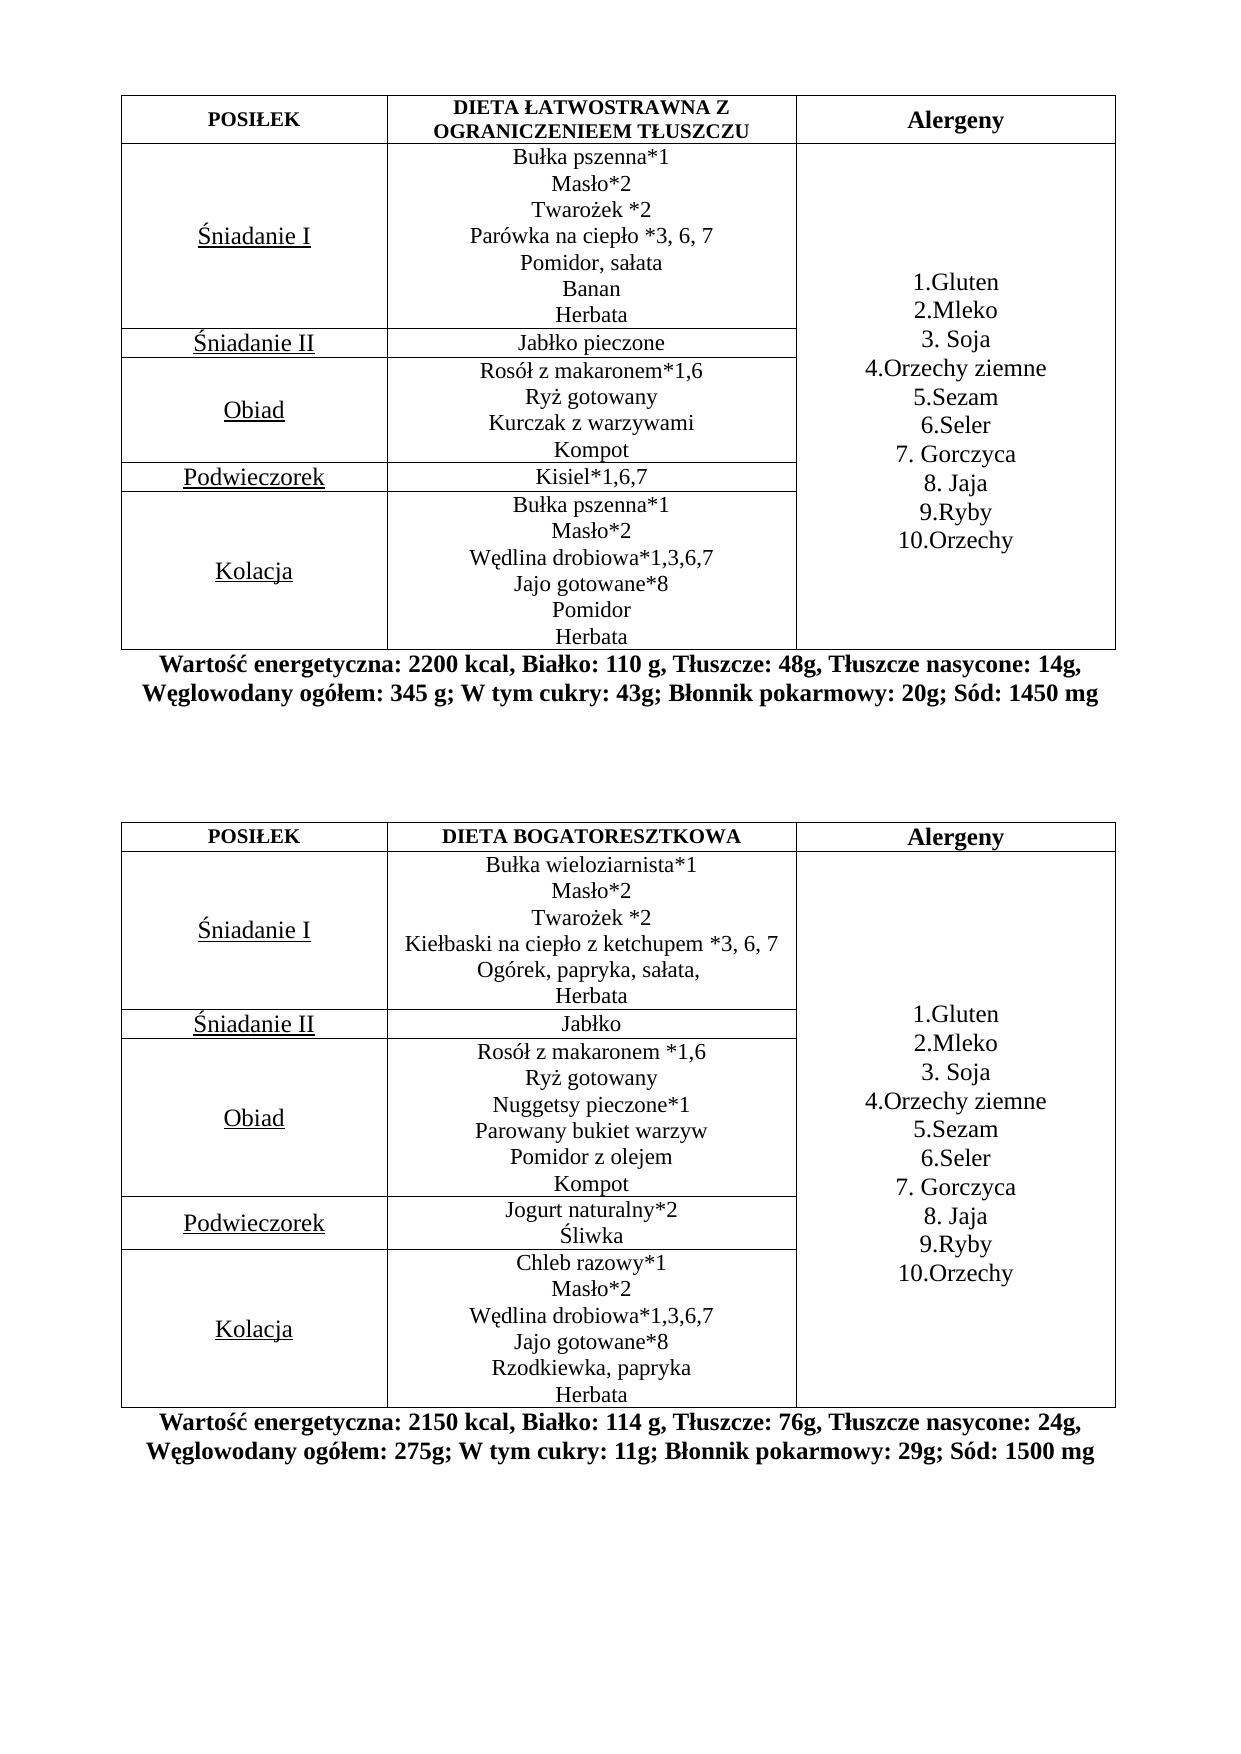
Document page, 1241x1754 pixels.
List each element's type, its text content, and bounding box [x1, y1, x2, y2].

table_cell Jabłko pieczone [388, 329, 796, 357]
table_cell Kolacja [122, 1250, 387, 1407]
table_cell Kisiel*1,6,7 [388, 463, 796, 491]
table_cell Bułka pszenna*1 Masło*2 Wędlina drobiowa*1,3,6,7 Jajo gotowane*8 Pomidor Herbata [388, 492, 796, 649]
text Wartość energetyczna: 2150 kcal, Białko: 114 g, Tłuszcze: 76g, Tłuszcze nasycone: 24g, Węglowodany ogółem: 275g; W tym cukry: 11g; Błonnik pokarmowy: 29g; Sód: 1500 mg [118, 1407, 1122, 1465]
text Wartość energetyczna: 2200 kcal, Białko: 110 g, Tłuszcze: 48g, Tłuszcze nasycone: 14g, Węglowodany ogółem: 345 g; W tym cukry: 43g; Błonnik pokarmowy: 20g; Sód: 1450 mg [118, 649, 1122, 707]
table_cell 1.Gluten 2.Mleko 3. Soja 4.Orzechy ziemne 5.Sezam 6.Seler 7. Gorczyca 8. Jaja 9.Ryby 10.Orzechy [797, 144, 1115, 649]
table_header DIETA ŁATWOSTRAWNA Z OGRANICZENIEEM TŁUSZCZU [388, 96, 796, 143]
table_cell Śniadanie II [122, 1010, 387, 1038]
table_cell Rosół z makaronem *1,6 Ryż gotowany Nuggetsy pieczone*1 Parowany bukiet warzyw Pomidor z olejem Kompot [388, 1039, 796, 1196]
table_header POSIŁEK [122, 823, 387, 851]
table_header Alergeny [797, 823, 1115, 851]
table_cell Chleb razowy*1 Masło*2 Wędlina drobiowa*1,3,6,7 Jajo gotowane*8 Rzodkiewka, papryka Herbata [388, 1250, 796, 1407]
table_header Alergeny [797, 96, 1115, 143]
table_cell Bułka wieloziarnista*1 Masło*2 Twarożek *2 Kiełbaski na ciepło z ketchupem *3, 6, 7 Ogórek, papryka, sałata, Herbata [388, 852, 796, 1009]
table_cell Podwieczorek [122, 1197, 387, 1249]
table_cell Obiad [122, 358, 387, 462]
table_cell Śniadanie II [122, 329, 387, 357]
table_cell Jogurt naturalny*2 Śliwka [388, 1197, 796, 1249]
table_cell Bułka pszenna*1 Masło*2 Twarożek *2 Parówka na ciepło *3, 6, 7 Pomidor, sałata Banan Herbata [388, 144, 796, 328]
table_cell Podwieczorek [122, 463, 387, 491]
table_cell Śniadanie I [122, 144, 387, 328]
table_cell Rosół z makaronem*1,6 Ryż gotowany Kurczak z warzywami Kompot [388, 358, 796, 462]
table_header DIETA BOGATORESZTKOWA [388, 823, 796, 851]
table_header POSIŁEK [122, 96, 387, 143]
table_cell Jabłko [388, 1010, 796, 1038]
table_cell Obiad [122, 1039, 387, 1196]
table_cell Kolacja [122, 492, 387, 649]
table_cell Śniadanie I [122, 852, 387, 1009]
table_cell 1.Gluten 2.Mleko 3. Soja 4.Orzechy ziemne 5.Sezam 6.Seler 7. Gorczyca 8. Jaja 9.Ryby 10.Orzechy [797, 852, 1115, 1407]
